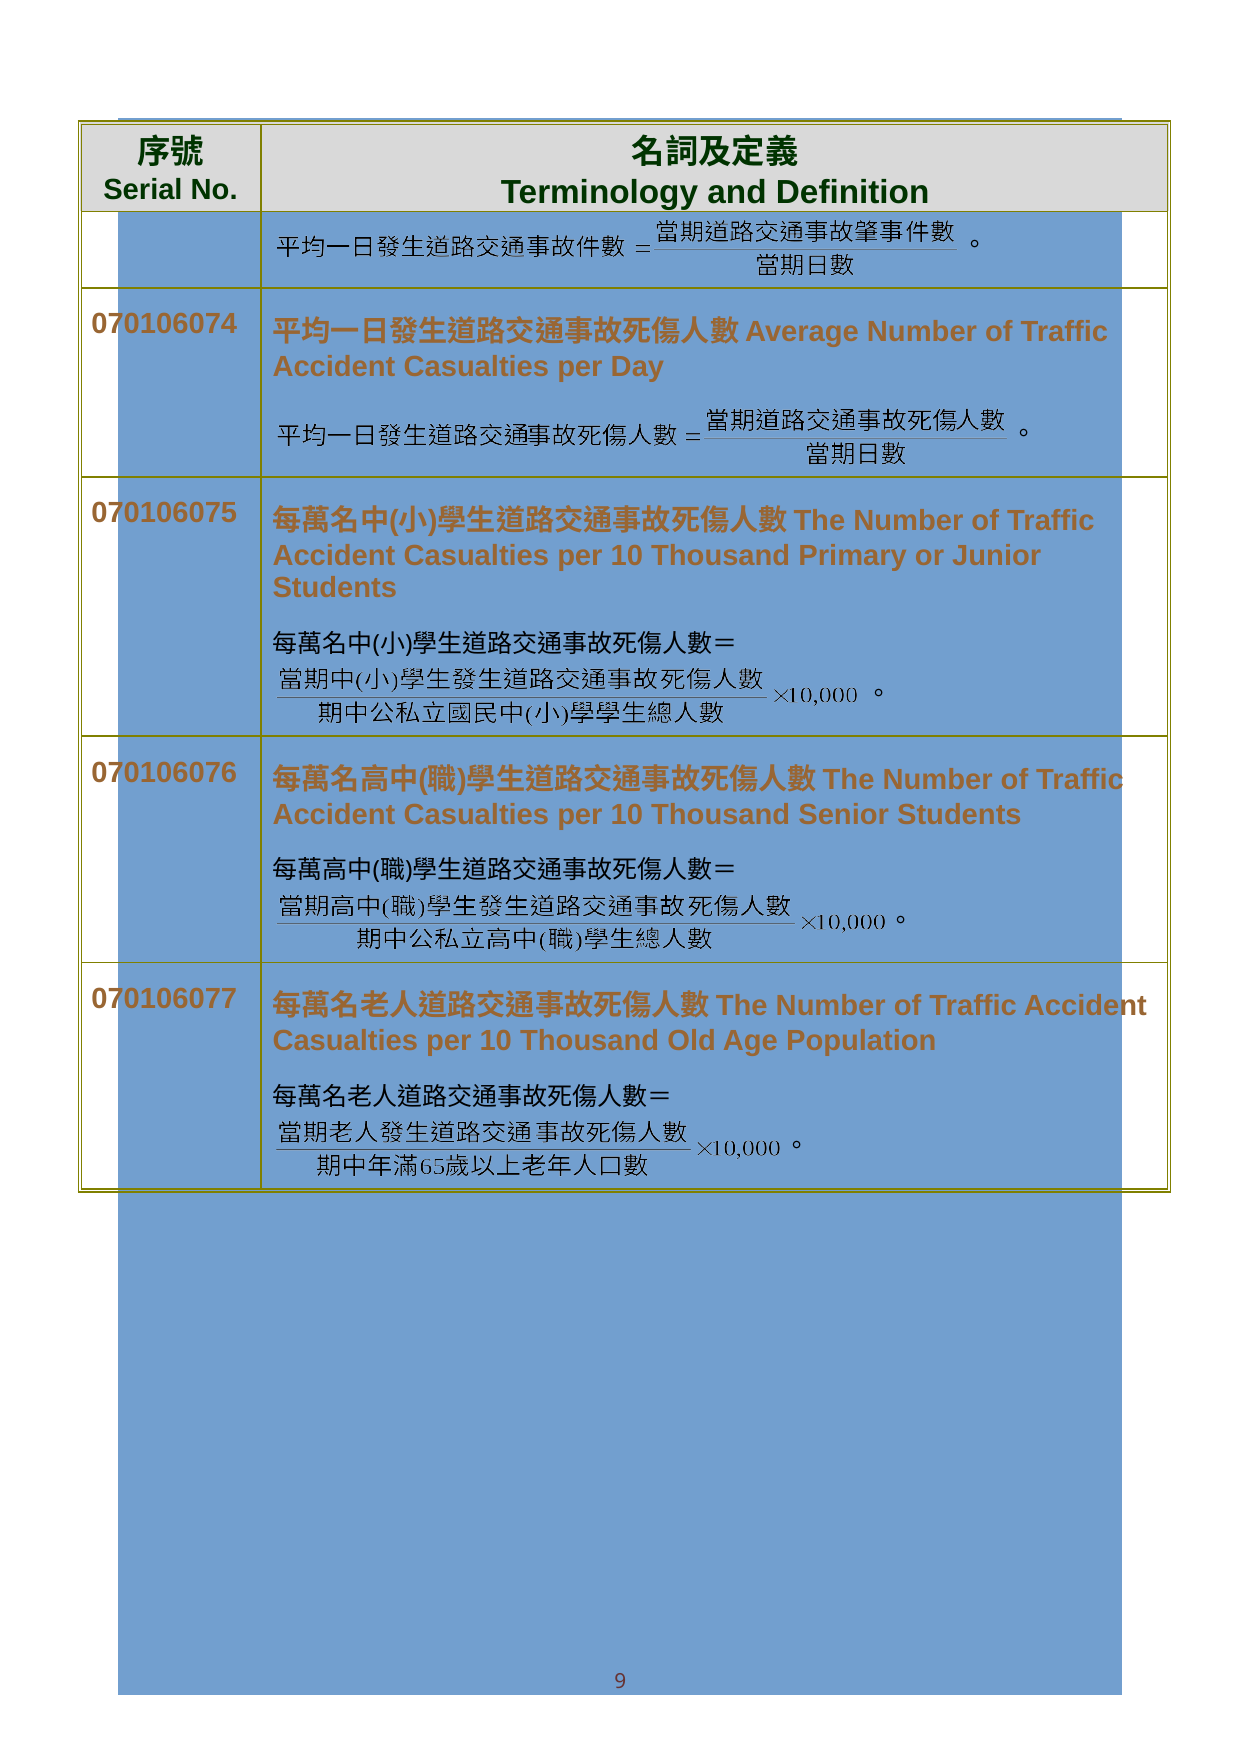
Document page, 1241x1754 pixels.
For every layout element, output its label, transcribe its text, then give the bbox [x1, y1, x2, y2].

table_header 名詞及定義 Terminology and Definition [262, 125, 1167, 211]
table_cell 070106076 [82, 737, 260, 962]
table_cell 070106075 [82, 478, 260, 735]
table_cell 每萬名中(小)學生道路交通事故死傷人數The Number of Traffic Accident Casualties per 10 Thousand Primary or Junior Students 每萬名中(小)學生道路交通事故死傷人數＝ 。 [262, 478, 1167, 735]
table_cell [82, 212, 260, 287]
table_cell 070106074 [82, 289, 260, 476]
table_cell 平均一日發生道路交通事故死傷人數Average Number of Traffic Accident Casualties per Day 。 [262, 289, 1167, 476]
table_cell 070106077 [82, 963, 260, 1188]
table_cell 。 [262, 212, 1167, 287]
table_cell 每萬名老人道路交通事故死傷人數The Number of Traffic Accident Casualties per 10 Thousand Old Age Population 每萬名老人道路交通事故死傷人數＝ 。 [262, 963, 1167, 1188]
table_header 序號 Serial No. [82, 125, 260, 211]
table_cell 每萬名高中(職)學生道路交通事故死傷人數The Number of Traffic Accident Casualties per 10 Thousand Senior Students 每萬高中(職)學生道路交通事故死傷人數＝。 [262, 737, 1167, 962]
